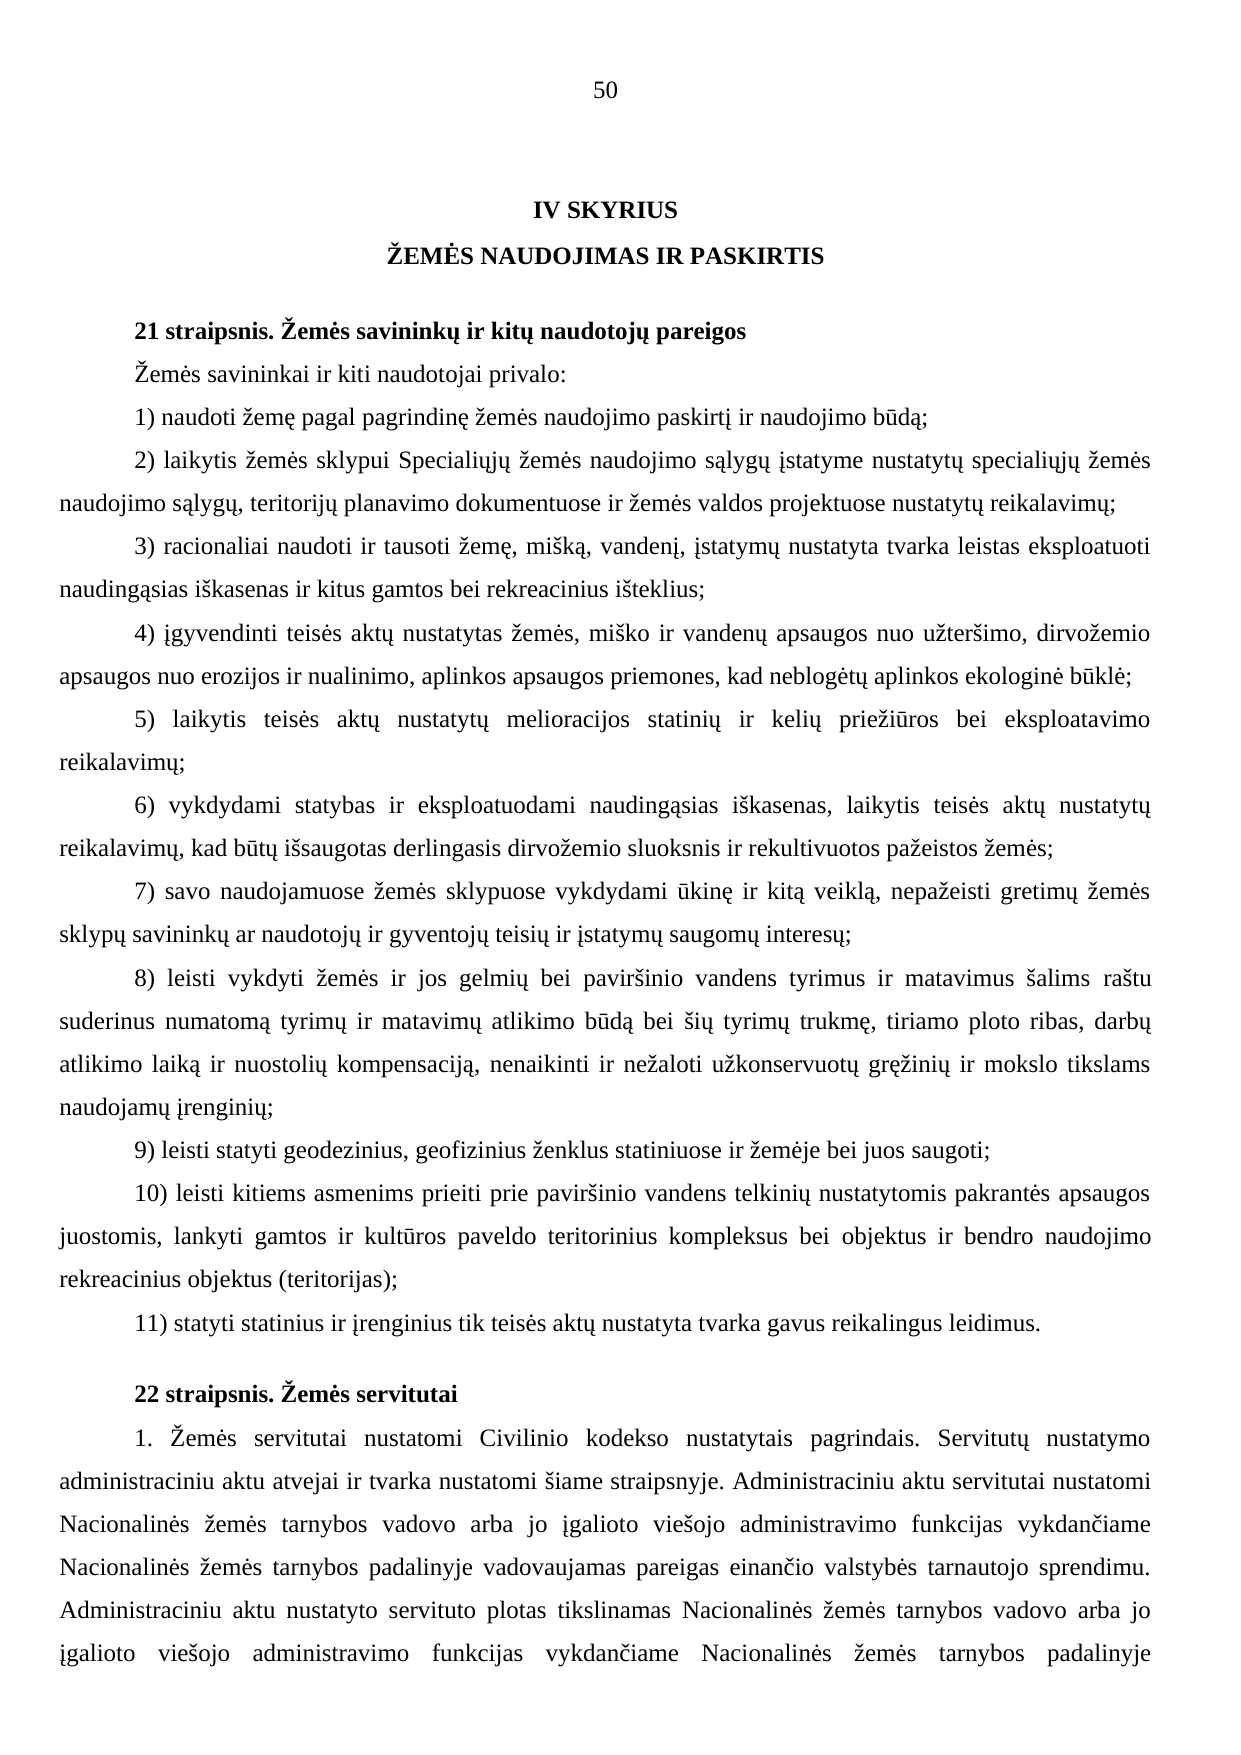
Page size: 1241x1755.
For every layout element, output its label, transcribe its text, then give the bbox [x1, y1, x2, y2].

text 8) leisti vykdyti žemės ir jos gelmių bei paviršinio vandens tyrimus ir matavimus šalims raštu suderinus numatomą tyrimų ir matavimų atlikimo būdą bei šių tyrimų trukmę, tiriamo ploto ribas, darbų atlikimo laiką ir nuostolių kompensaciją, nenaikinti ir nežaloti užkonservuotų gręžinių ir mokslo tikslams naudojamų įrenginių; [59, 963, 1152, 1121]
text 1) naudoti žemę pagal pagrindinę žemės naudojimo paskirtį ir naudojimo būdą; [59, 402, 1152, 431]
text 11) statyti statinius ir įrenginius tik teisės aktų nustatyta tvarka gavus reikalingus leidimus. [59, 1308, 1152, 1336]
text 3) racionaliai naudoti ir tausoti žemę, mišką, vandenį, įstatymų nustatyta tvarka leistas eksploatuoti naudingąsias iškasenas ir kitus gamtos bei rekreacinius išteklius; [59, 531, 1152, 603]
text 5) laikytis teisės aktų nustatytų melioracijos statinių ir kelių priežiūros bei eksploatavimo reikalavimų; [59, 704, 1152, 776]
text 1. Žemės servitutai nustatomi Civilinio kodekso nustatytais pagrindais. Servitutų nustatymo administraciniu aktu atvejai ir tvarka nustatomi šiame straipsnyje. Administraciniu aktu servitutai nustatomi Nacionalinės žemės tarnybos vadovo arba jo įgalioto viešojo administravimo funkcijas vykdančiame Nacionalinės žemės tarnybos padalinyje vadovaujamas pareigas einančio valstybės tarnautojo sprendimu. Administraciniu aktu nustatyto servituto plotas tikslinamas Nacionalinės žemės tarnybos vadovo arba jo įgalioto viešojo administravimo funkcijas vykdančiame Nacionalinės žemės tarnybos padalinyje [59, 1423, 1152, 1667]
text 10) leisti kitiems asmenims prieiti prie paviršinio vandens telkinių nustatytomis pakrantės apsaugos juostomis, lankyti gamtos ir kultūros paveldo teritorinius kompleksus bei objektus ir bendro naudojimo rekreacinius objektus (teritorijas); [59, 1178, 1152, 1293]
text 7) savo naudojamuose žemės sklypuose vykdydami ūkinę ir kitą veiklą, nepažeisti gretimų žemės sklypų savininkų ar naudotojų ir gyventojų teisių ir įstatymų saugomų interesų; [59, 876, 1152, 948]
text IV skyrius [59, 178, 1152, 224]
text 21 straipsnis. Žemės savininkų ir kitų naudotojų pareigos [59, 316, 1152, 344]
text 6) vykdydami statybas ir eksploatuodami naudingąsias iškasenas, laikytis teisės aktų nustatytų reikalavimų, kad būtų išsaugotas derlingasis dirvožemio sluoksnis ir rekultivuotos pažeistos žemės; [59, 790, 1152, 862]
text 4) įgyvendinti teisės aktų nustatytas žemės, miško ir vandenų apsaugos nuo užteršimo, dirvožemio apsaugos nuo erozijos ir nualinimo, aplinkos apsaugos priemones, kad neblogėtų aplinkos ekologinė būklė; [59, 618, 1152, 689]
text Žemės naudojimas ir paskirtis [59, 224, 1152, 270]
text 22 straipsnis. Žemės servitutai [59, 1379, 1152, 1408]
text Žemės savininkai ir kiti naudotojai privalo: [59, 359, 1152, 388]
text 2) laikytis žemės sklypui Specialiųjų žemės naudojimo sąlygų įstatyme nustatytų specialiųjų žemės naudojimo sąlygų, teritorijų planavimo dokumentuose ir žemės valdos projektuose nustatytų reikalavimų; [59, 445, 1152, 517]
text 9) leisti statyti geodezinius, geofizinius ženklus statiniuose ir žemėje bei juos saugoti; [59, 1135, 1152, 1164]
